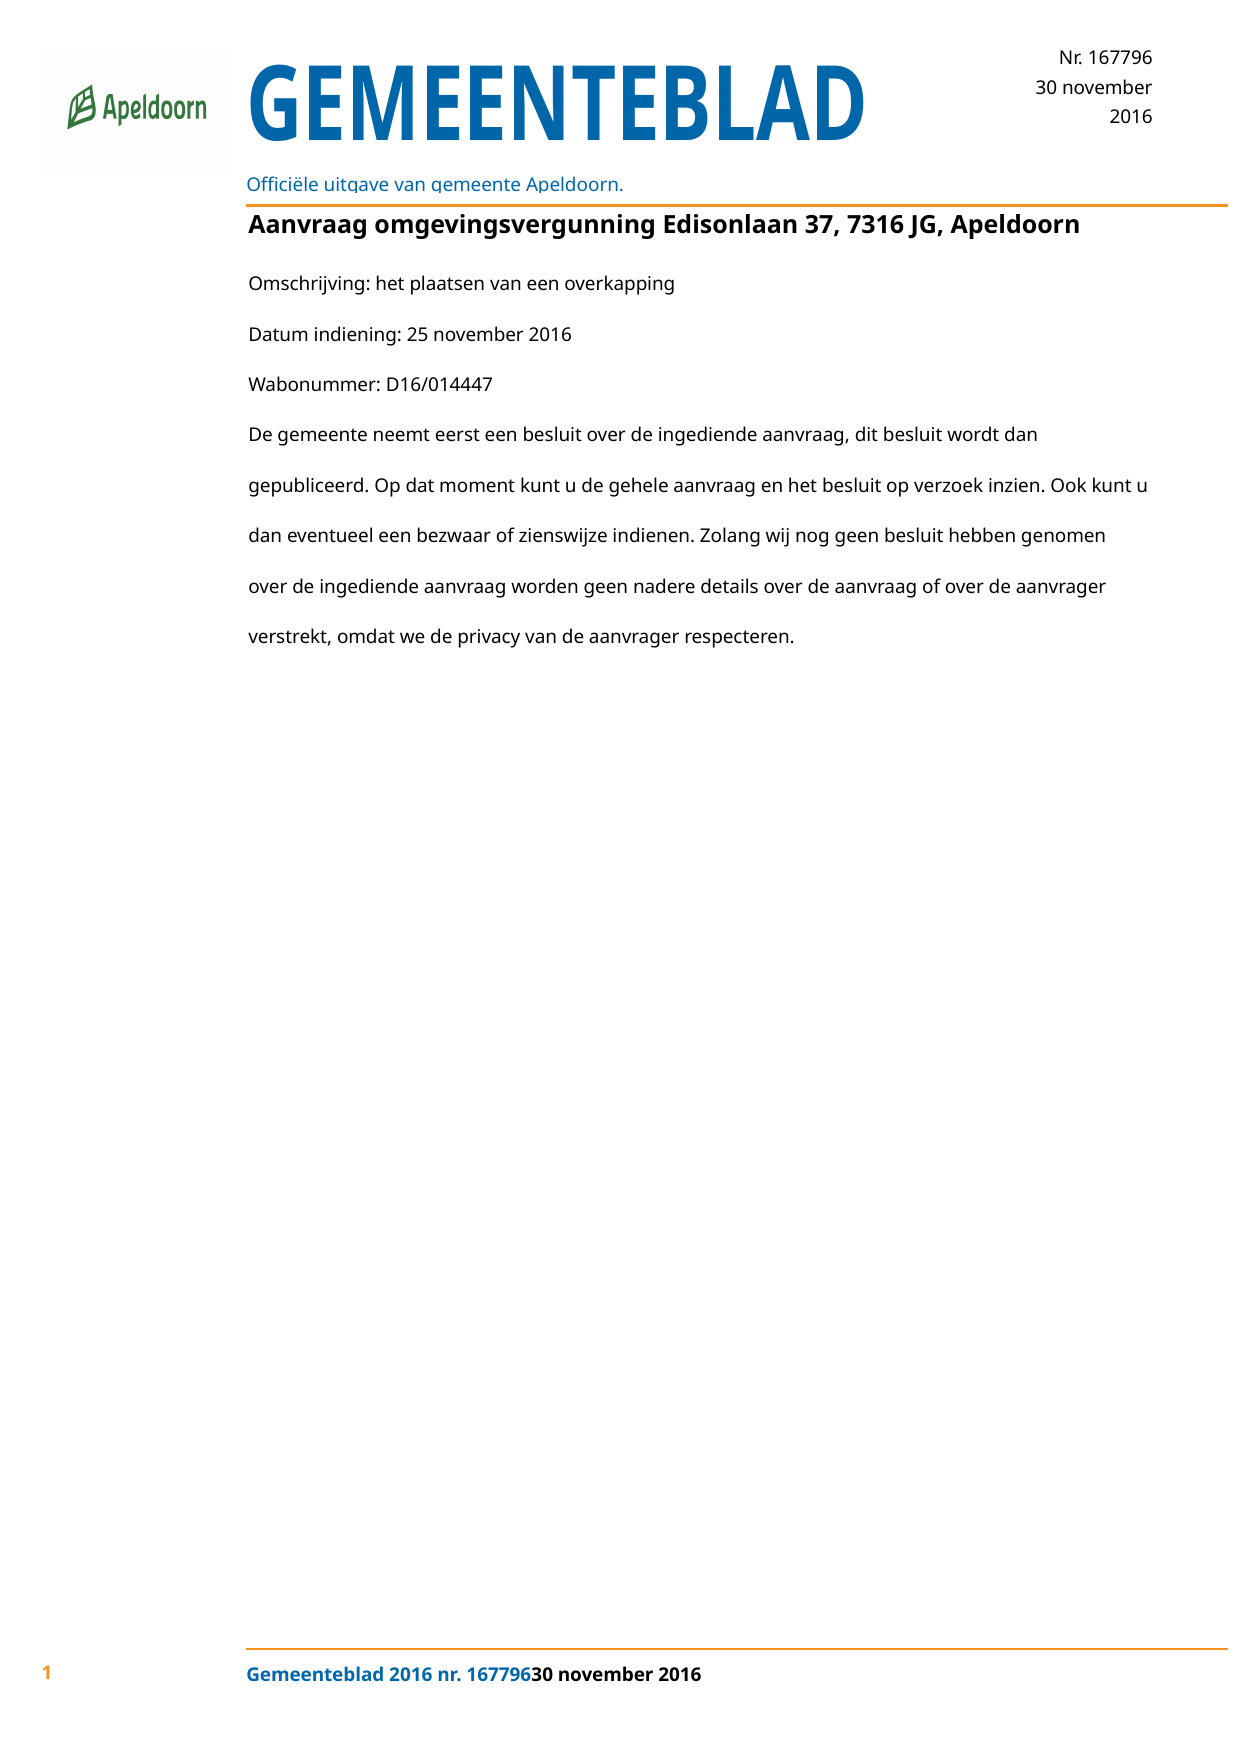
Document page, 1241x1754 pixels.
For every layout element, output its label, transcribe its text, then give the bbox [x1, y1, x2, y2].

text gepubliceerd. Op dat moment kunt u de gehele aanvraag en het besluit op verzoek inzien. Ook kunt u [248, 472, 1152, 498]
text verstrekt, omdat we de privacy van de aanvrager respecteren. [248, 623, 1152, 649]
text Datum indiening: 25 november 2016 [248, 321, 1152, 346]
text Omschrijving: het plaatsen van een overkapping [248, 270, 1152, 296]
text Aanvraag omgevingsvergunning Edisonlaan 37, 7316 JG, Apeldoorn [248, 207, 1152, 241]
picture [41, 47, 231, 172]
text dan eventueel een bezwaar of zienswijze indienen. Zolang wij nog geen besluit hebben genomen [248, 522, 1152, 548]
text over de ingediende aanvraag worden geen nadere details over de aanvraag of over de aanvrager [248, 573, 1152, 598]
text Wabonummer: D16/014447 [248, 371, 1152, 397]
text De gemeente neemt eerst een besluit over de ingediende aanvraag, dit besluit wordt dan [248, 422, 1152, 447]
